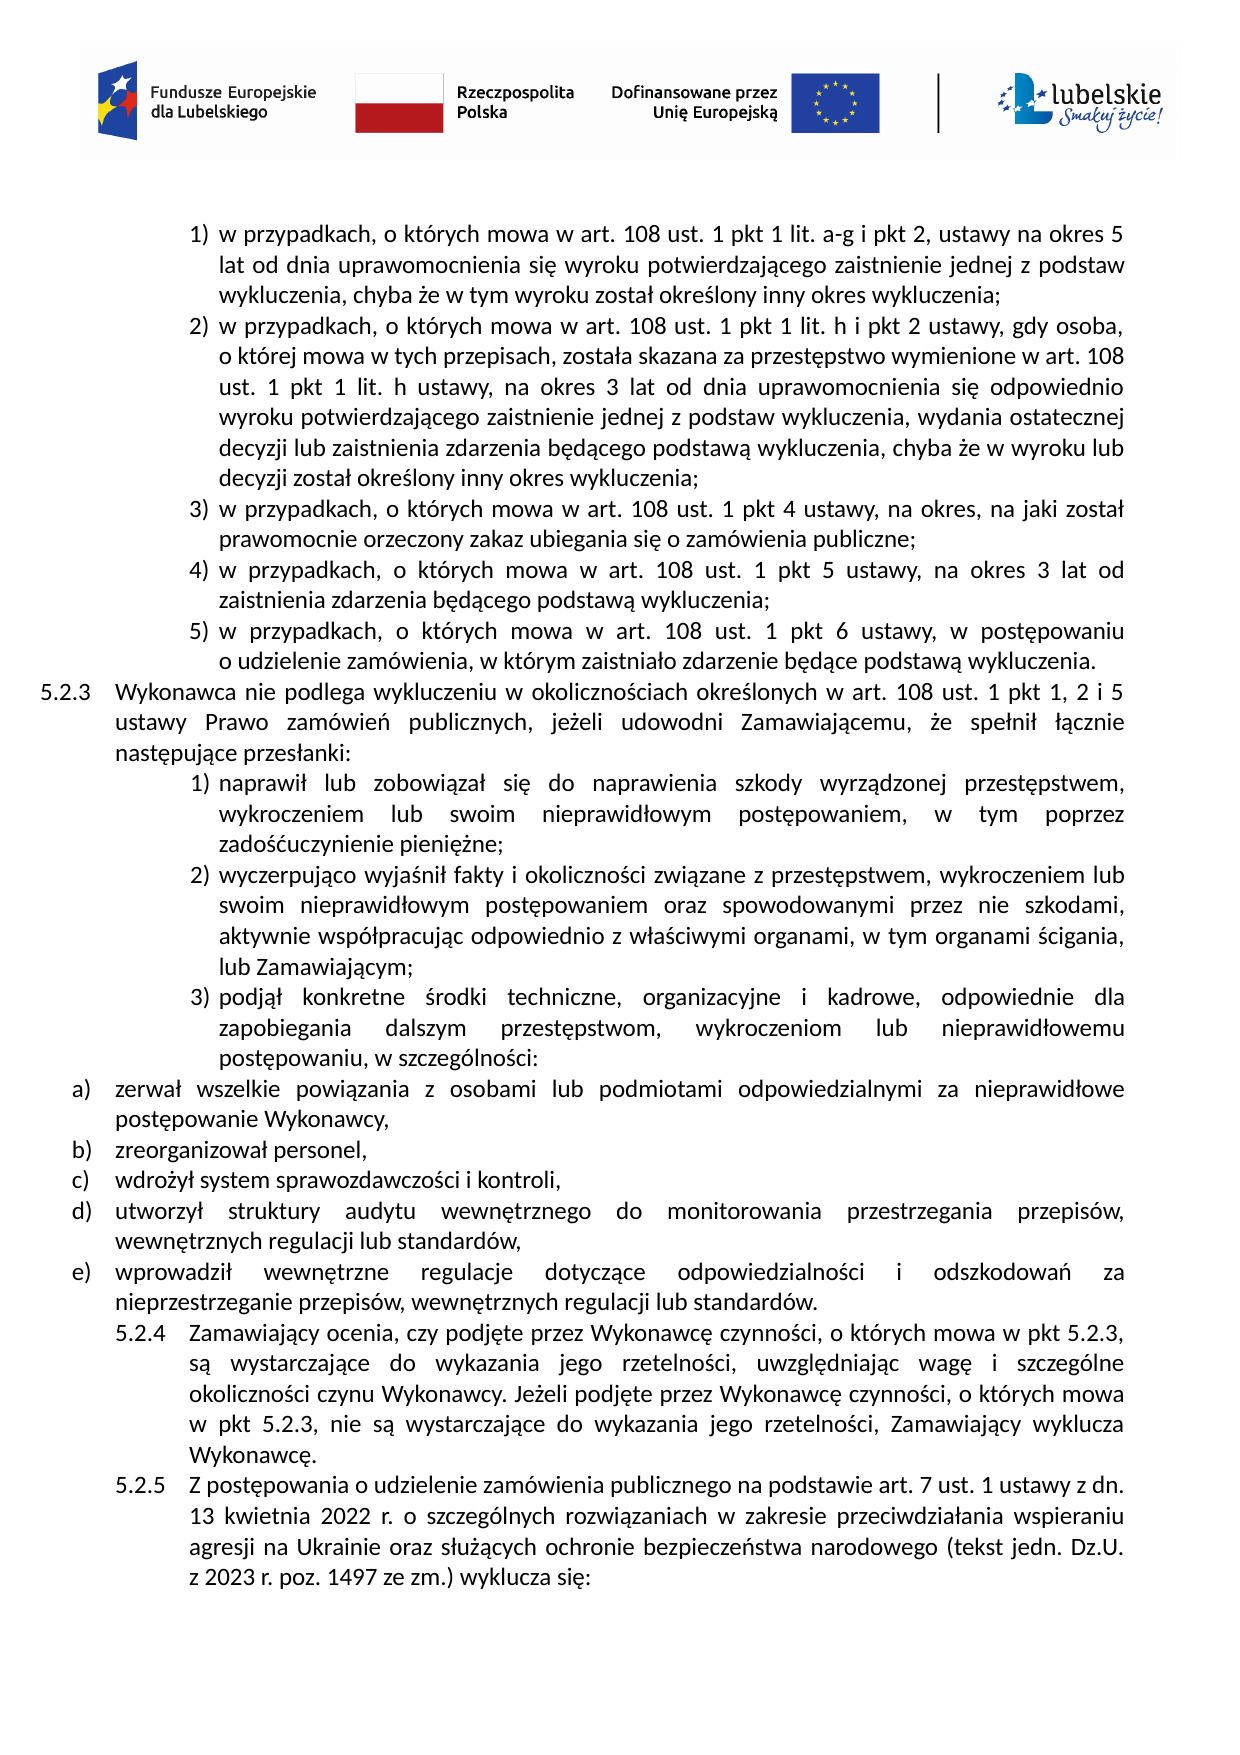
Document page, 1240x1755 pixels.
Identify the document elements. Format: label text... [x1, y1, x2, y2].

list w przypadkach, o których mowa w art. 108 ust. 1 pkt 6 ustawy, w postępowaniu o udzielenie zamówienia, w którym zaistniało zdarzenie będące podstawą wykluczenia. [189, 615, 1126, 676]
list w przypadkach, o których mowa w art. 108 ust. 1 pkt 4 ustawy, na okres, na jaki został prawomocnie orzeczony zakaz ubiegania się o zamówienia publiczne; [189, 493, 1126, 554]
list w przypadkach, o których mowa w art. 108 ust. 1 pkt 1 lit. a-g i pkt 2, ustawy na okres 5 lat od dnia uprawomocnienia się wyroku potwierdzającego zaistnienie jednej z podstaw wykluczenia, chyba że w tym wyroku został określony inny okres wykluczenia; [189, 218, 1126, 310]
list 5.2.3 Wykonawca nie podlega wykluczeniu w okolicznościach określonych w art. 108 ust. 1 pkt 1, 2 i 5 ustawy Prawo zamówień publicznych, jeżeli udowodni Zamawiającemu, że spełnił łącznie następujące przesłanki: [40, 676, 1126, 768]
list utworzył struktury audytu wewnętrznego do monitorowania przestrzegania przepisów, wewnętrznych regulacji lub standardów, [72, 1195, 1126, 1256]
list w przypadkach, o których mowa w art. 108 ust. 1 pkt 5 ustawy, na okres 3 lat od zaistnienia zdarzenia będącego podstawą wykluczenia; [189, 554, 1126, 615]
list wprowadził wewnętrzne regulacje dotyczące odpowiedzialności i odszkodowań za nieprzestrzeganie przepisów, wewnętrznych regulacji lub standardów. [72, 1256, 1126, 1317]
list wyczerpująco wyjaśnił fakty i okoliczności związane z przestępstwem, wykroczeniem lub swoim nieprawidłowym postępowaniem oraz spowodowanymi przez nie szkodami, aktywnie współpracując odpowiednio z właściwymi organami, w tym organami ścigania, lub Zamawiającym; [190, 859, 1126, 981]
list zreorganizował personel, [72, 1134, 1126, 1164]
list naprawił lub zobowiązał się do naprawienia szkody wyrządzonej przestępstwem, wykroczeniem lub swoim nieprawidłowym postępowaniem, w tym poprzez zadośćuczynienie pieniężne; [190, 768, 1126, 859]
list w przypadkach, o których mowa w art. 108 ust. 1 pkt 1 lit. h i pkt 2 ustawy, gdy osoba, o której mowa w tych przepisach, została skazana za przestępstwo wymienione w art. 108 ust. 1 pkt 1 lit. h ustawy, na okres 3 lat od dnia uprawomocnienia się odpowiednio wyroku potwierdzającego zaistnienie jednej z podstaw wykluczenia, wydania ostatecznej decyzji lub zaistnienia zdarzenia będącego podstawą wykluczenia, chyba że w wyroku lub decyzji został określony inny okres wykluczenia; [189, 310, 1126, 493]
list wdrożył system sprawozdawczości i kontroli, [72, 1164, 1126, 1195]
list 5.2.4 Zamawiający ocenia, czy podjęte przez Wykonawcę czynności, o których mowa w pkt 5.2.3, są wystarczające do wykazania jego rzetelności, uwzględniając wagę i szczególne okoliczności czynu Wykonawcy. Jeżeli podjęte przez Wykonawcę czynności, o których mowa w pkt 5.2.3, nie są wystarczające do wykazania jego rzetelności, Zamawiający wyklucza Wykonawcę. [115, 1317, 1126, 1469]
list 5.2.5 Z postępowania o udzielenie zamówienia publicznego na podstawie art. 7 ust. 1 ustawy z dn. 13 kwietnia 2022 r. o szczególnych rozwiązaniach w zakresie przeciwdziałania wspieraniu agresji na Ukrainie oraz służących ochronie bezpieczeństwa narodowego (tekst jedn. Dz.U. z 2023 r. poz. 1497 ze zm.) wyklucza się: [115, 1469, 1126, 1592]
list zerwał wszelkie powiązania z osobami lub podmiotami odpowiedzialnymi za nieprawidłowe postępowanie Wykonawcy, [72, 1073, 1126, 1134]
list podjął konkretne środki techniczne, organizacyjne i kadrowe, odpowiednie dla zapobiegania dalszym przestępstwom, wykroczeniom lub nieprawidłowemu postępowaniu, w szczególności: [190, 981, 1126, 1073]
